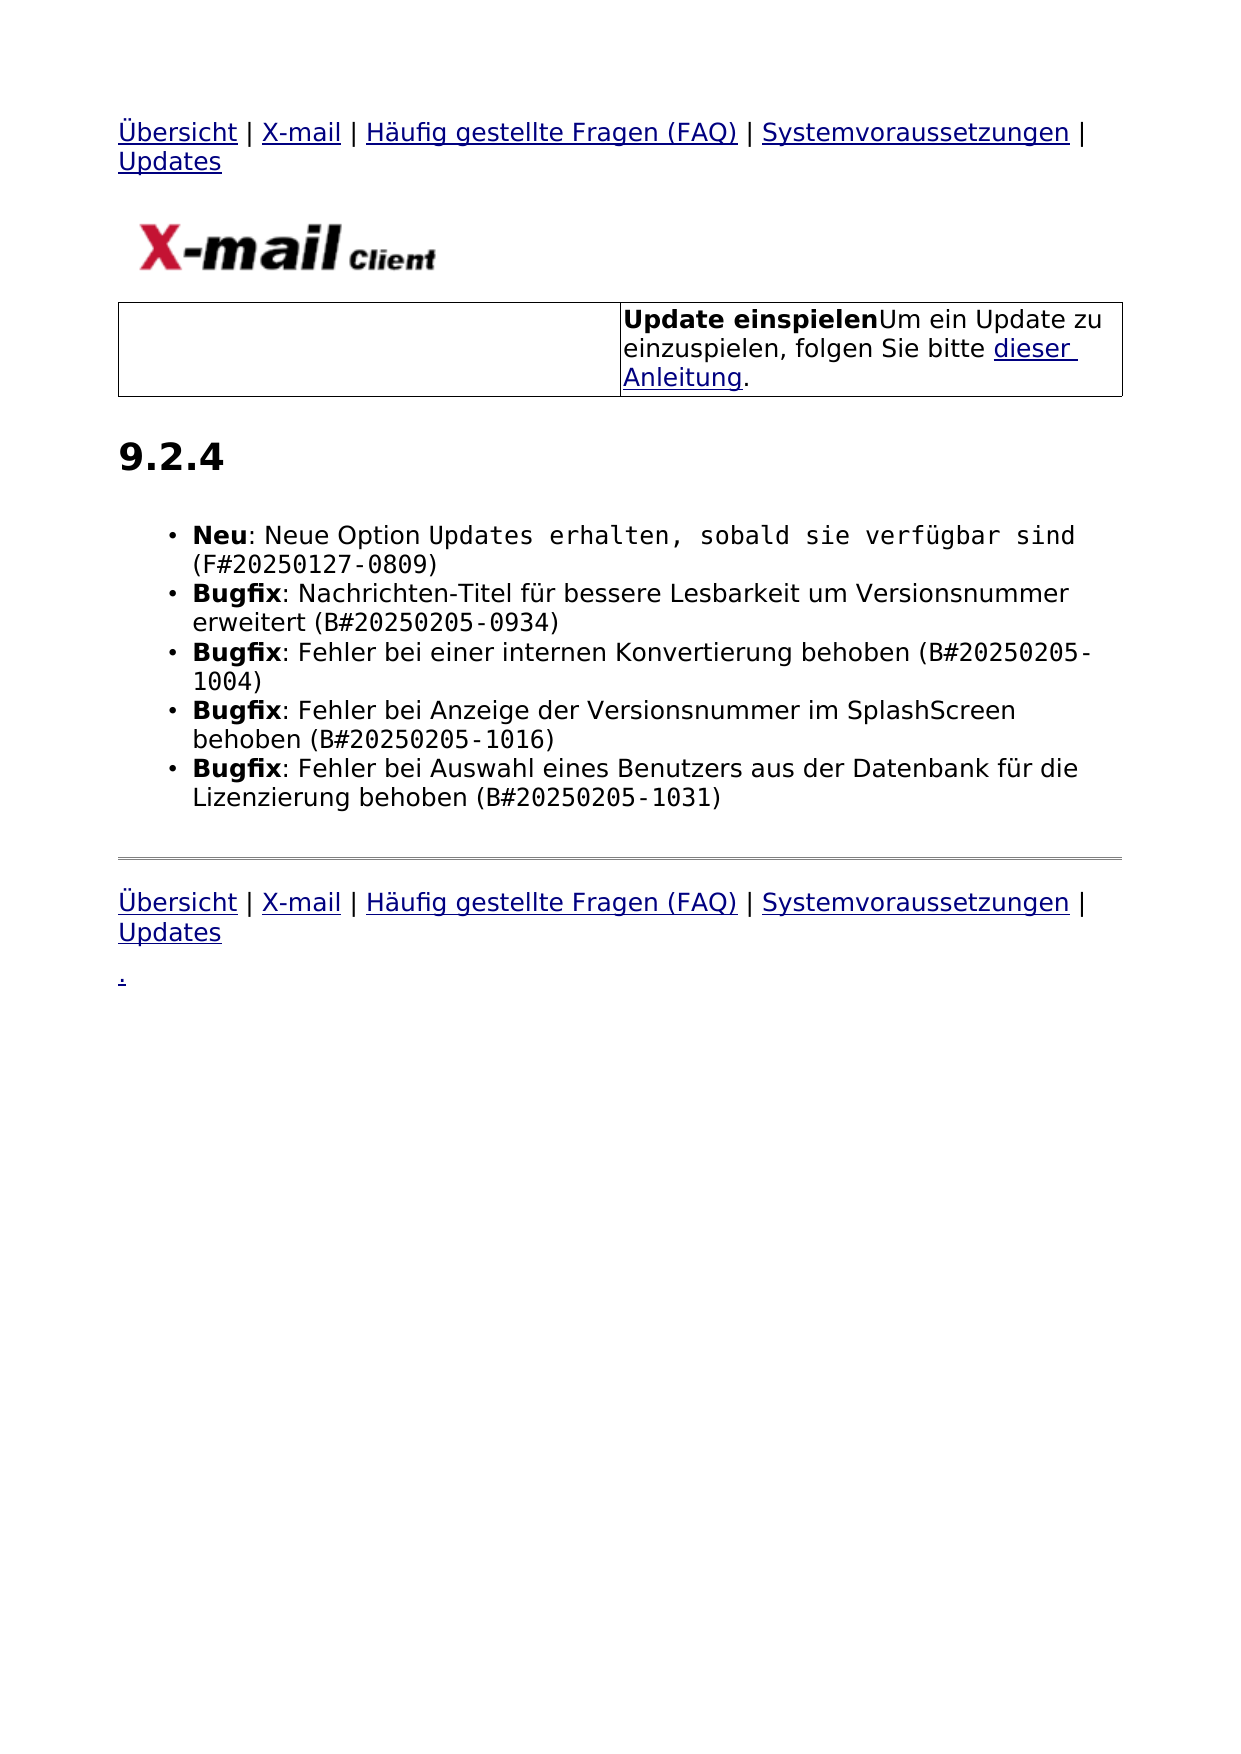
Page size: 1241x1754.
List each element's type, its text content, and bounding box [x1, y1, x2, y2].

list Bugfix: Nachrichten-Titel für bessere Lesbarkeit um Versionsnummer erweitert (B#20250205-0934) [177, 579, 1122, 638]
text . [118, 959, 1122, 989]
list Neu: Neue Option Updates erhalten, sobald sie verfügbar sind (F#20250127-0809) [177, 521, 1122, 579]
list Bugfix: Fehler bei Auswahl eines Benutzers aus der Datenbank für die Lizenzierung behoben (B#20250205-1031) [177, 754, 1122, 813]
subtitle 9.2.4 [118, 436, 1122, 479]
list Bugfix: Fehler bei einer internen Konvertierung behoben (B#20250205-1004) [177, 638, 1122, 696]
text Übersicht | X-mail | Häufig gestellte Fragen (FAQ) | Systemvoraussetzungen | Updates [118, 118, 1122, 176]
table_header [119, 303, 620, 396]
picture [118, 188, 439, 275]
text Übersicht | X-mail | Häufig gestellte Fragen (FAQ) | Systemvoraussetzungen | Updates [118, 889, 1122, 947]
table_header Update einspielenUm ein Update zu einzuspielen, folgen Sie bitte dieser Anleitung. [621, 303, 1122, 396]
list Bugfix: Fehler bei Anzeige der Versionsnummer im SplashScreen behoben (B#20250205-1016) [177, 696, 1122, 754]
